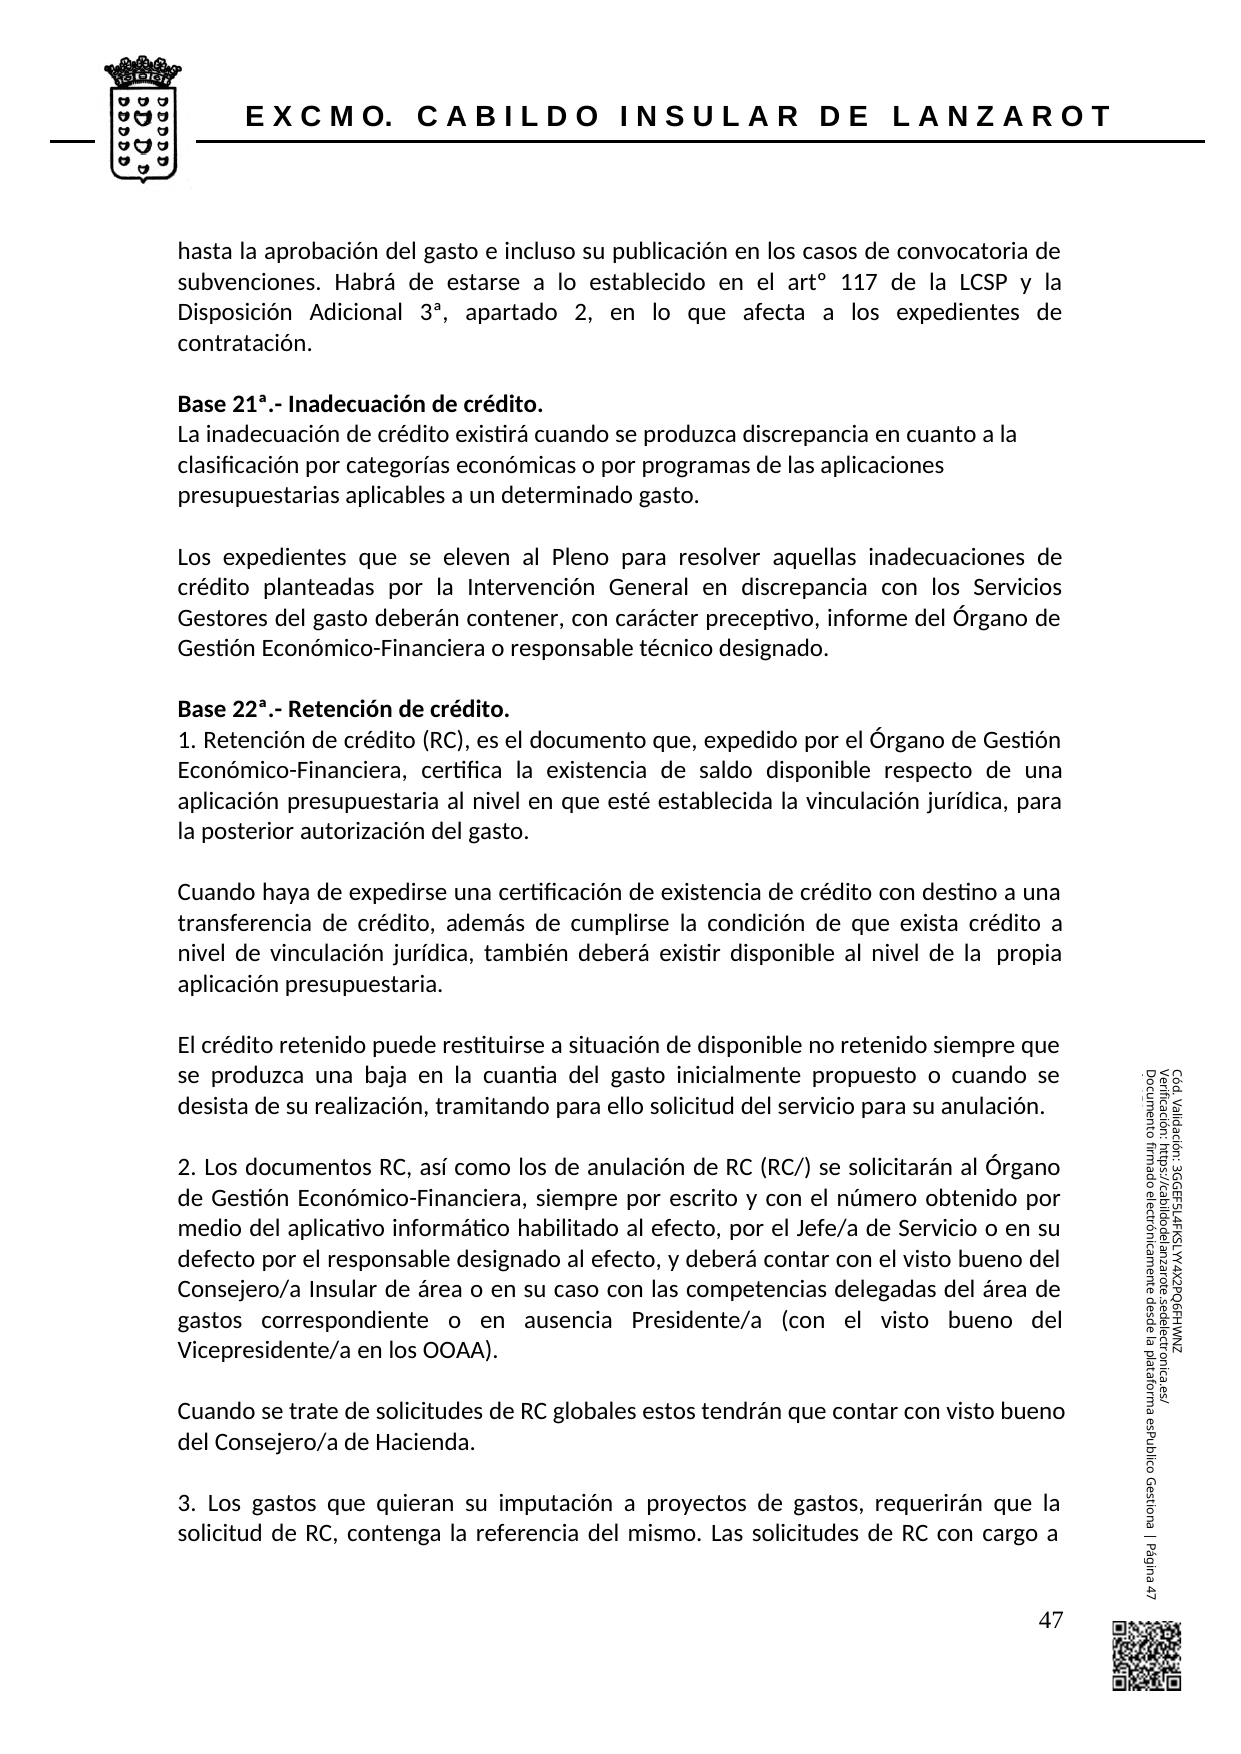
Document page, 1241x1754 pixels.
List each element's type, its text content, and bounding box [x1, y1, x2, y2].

text Documento firmado electrónicamente desde la plataforma esPublico Gestiona | Página 47 de 151 [1143, 1069, 1158, 1611]
subtitle Base 21ª.- Inadecuación de crédito. [177, 388, 1192, 419]
list Retención de crédito (RC), es el documento que, expedido por el Órgano de Gestión Económico-Financiera, certifica la existencia de saldo disponible respecto de una aplicación presupuestaria al nivel en que esté establecida la vinculación jurídica, para la posterior autorización del gasto. [177, 724, 1063, 846]
subtitle Base 22ª.- Retención de crédito. [177, 693, 1192, 724]
text Cuando se trate de solicitudes de RC globales estos tendrán que contar con visto bueno del Consejero/a de Hacienda. [177, 1395, 1068, 1456]
list Los documentos RC, así como los de anulación de RC (RC/) se solicitarán al Órgano de Gestión Económico-Financiera, siempre por escrito y con el número obtenido por medio del aplicativo informático habilitado al efecto, por el Jefe/a de Servicio o en su defecto por el responsable designado al efecto, y deberá contar con el visto bueno del Consejero/a Insular de área o en su caso con las competencias delegadas del área de gastos correspondiente o en ausencia Presidente/a (con el visto bueno del Vicepresidente/a en los OOAA). [177, 1151, 1063, 1365]
text Cuando haya de expedirse una certificación de existencia de crédito con destino a una transferencia de crédito, además de cumplirse la condición de que exista crédito a nivel de vinculación jurídica, también deberá existir disponible al nivel de la propia aplicación presupuestaria. [177, 877, 1063, 999]
text hasta la aprobación del gasto e incluso su publicación en los casos de convocatoria de subvenciones. Habrá de estarse a lo establecido en el artº 117 de la LCSP y la Disposición Adicional 3ª, apartado 2, en lo que afecta a los expedientes de contratación. [177, 236, 1062, 358]
picture [95, 39, 196, 193]
text Los expedientes que se eleven al Pleno para resolver aquellas inadecuaciones de crédito planteadas por la Intervención General en discrepancia con los Servicios Gestores del gasto deberán contener, con carácter preceptivo, informe del Órgano de Gestión Económico-Financiera o responsable técnico designado. [177, 541, 1062, 663]
list Los gastos que quieran su imputación a proyectos de gastos, requerirán que la solicitud de RC, contenga la referencia del mismo. Las solicitudes de RC con cargo a [177, 1487, 1062, 1548]
picture [1112, 1621, 1182, 1691]
text El crédito retenido puede restituirse a situación de disponible no retenido siempre que se produzca una baja en la cuantia del gasto inicialmente propuesto o cuando se desista de su realización, tramitando para ello solicitud del servicio para su anulación. [177, 1029, 1062, 1121]
text Cód. Validación: 3GGEF5L4FKSLYY4X2PQ6FHWNZ [1171, 1069, 1184, 1611]
text La inadecuación de crédito existirá cuando se produzca discrepancia en cuanto a la clasificación por categorías económicas o por programas de las aplicaciones presupuestarias aplicables a un determinado gasto. [177, 419, 1068, 510]
text 47 [164, 1605, 1063, 1634]
text Verificación: https://cabildodelanzarote.sedelectronica.es/ [1158, 1069, 1171, 1611]
